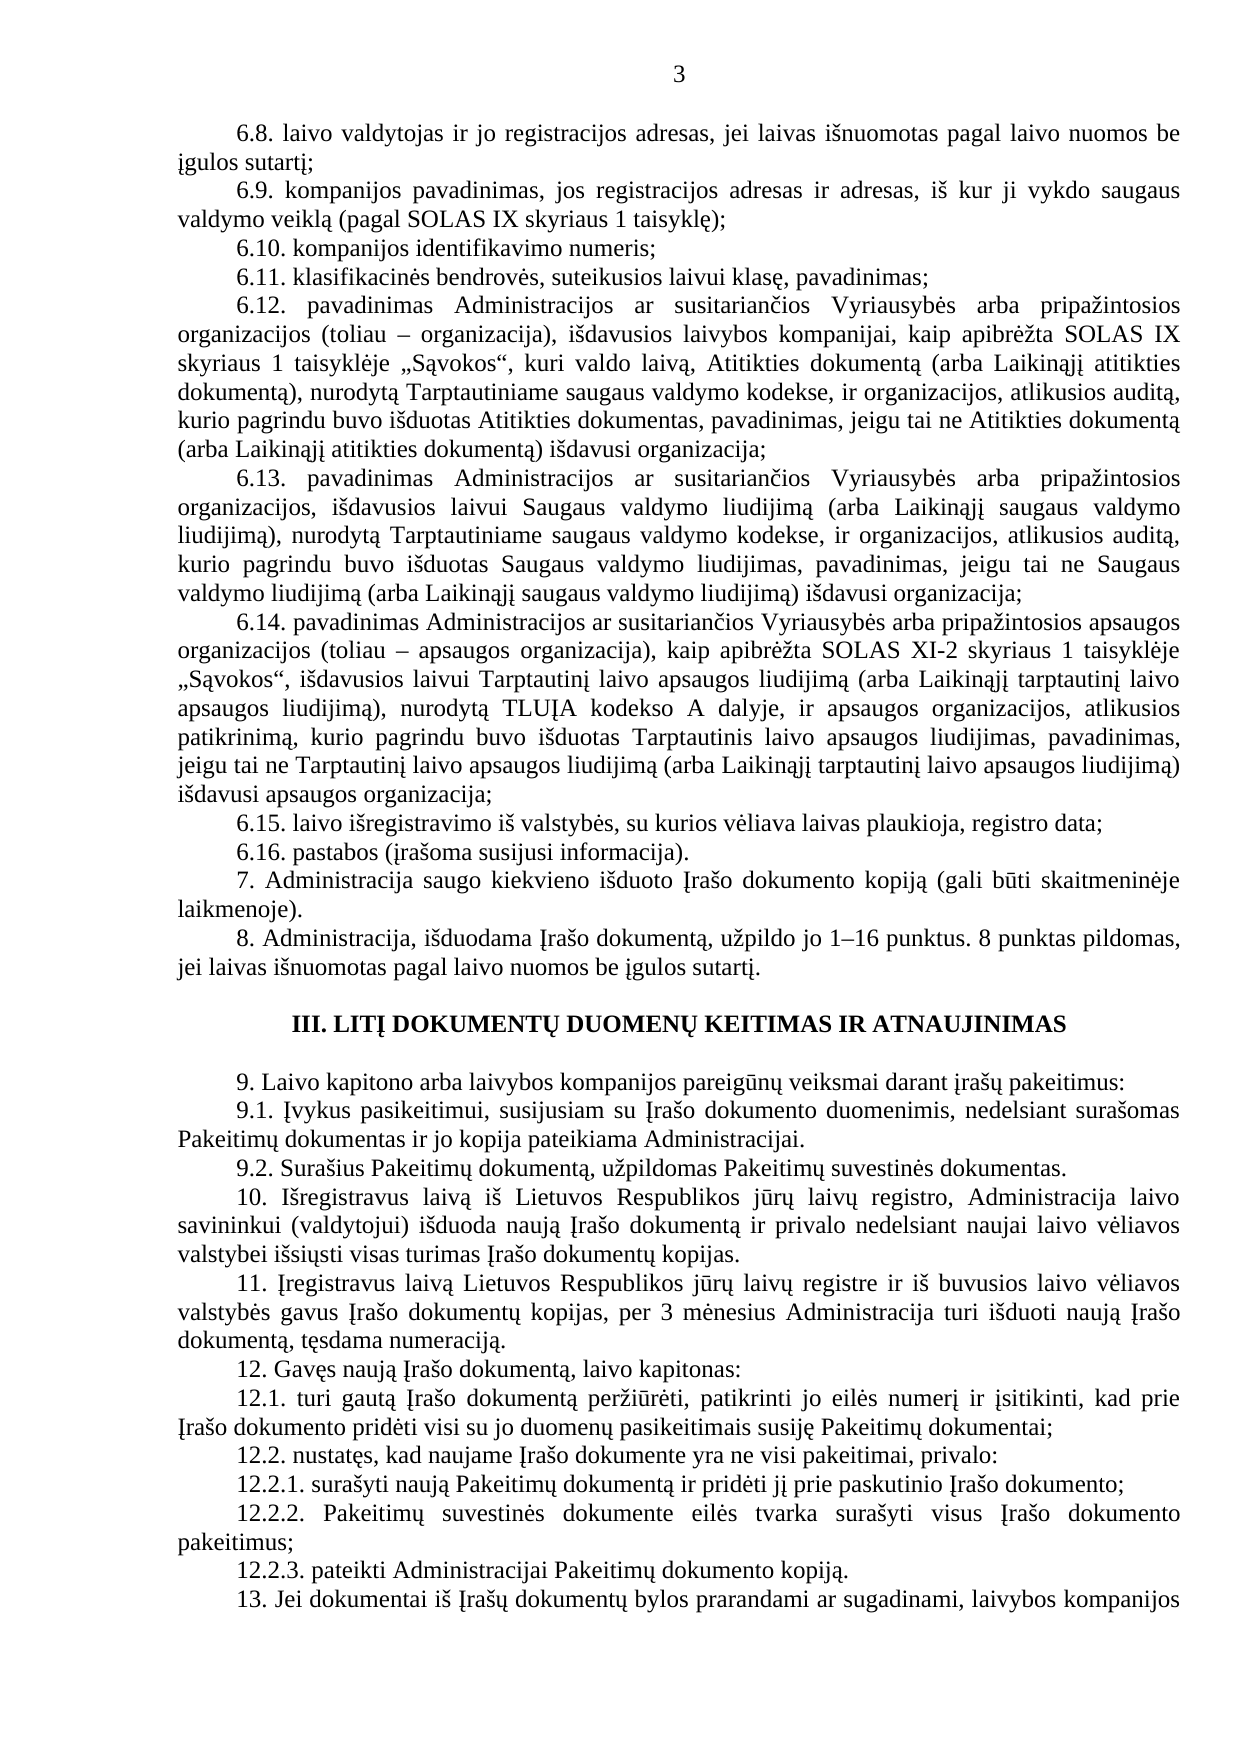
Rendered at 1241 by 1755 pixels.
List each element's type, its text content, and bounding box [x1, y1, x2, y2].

text 12.1. turi gautą Įrašo dokumentą peržiūrėti, patikrinti jo eilės numerį ir įsitikinti, kad prie Įrašo dokumento pridėti visi su jo duomenų pasikeitimais susiję Pakeitimų dokumentai; [177, 1383, 1181, 1441]
text 6.8. laivo valdytojas ir jo registracijos adresas, jei laivas išnuomotas pagal laivo nuomos be įgulos sutartį; [177, 118, 1181, 176]
text 11. Įregistravus laivą Lietuvos Respublikos jūrų laivų registre ir iš buvusios laivo vėliavos valstybės gavus Įrašo dokumentų kopijas, per 3 mėnesius Administracija turi išduoti naują Įrašo dokumentą, tęsdama numeraciją. [177, 1268, 1181, 1354]
text 6.11. klasifikacinės bendrovės, suteikusios laivui klasę, pavadinimas; [177, 262, 1181, 291]
text 6.9. kompanijos pavadinimas, jos registracijos adresas ir adresas, iš kur ji vykdo saugaus valdymo veiklą (pagal SOLAS IX skyriaus 1 taisyklę); [177, 176, 1181, 233]
text 6.14. pavadinimas Administracijos ar susitariančios Vyriausybės arba pripažintosios apsaugos organizacijos (toliau – apsaugos organizacija), kaip apibrėžta SOLAS XI-2 skyriaus 1 taisyklėje „Sąvokos“, išdavusios laivui Tarptautinį laivo apsaugos liudijimą (arba Laikinąjį tarptautinį laivo apsaugos liudijimą), nurodytą TLUĮA kodekso A dalyje, ir apsaugos organizacijos, atlikusios patikrinimą, kurio pagrindu buvo išduotas Tarptautinis laivo apsaugos liudijimas, pavadinimas, jeigu tai ne Tarptautinį laivo apsaugos liudijimą (arba Laikinąjį tarptautinį laivo apsaugos liudijimą) išdavusi apsaugos organizacija; [177, 607, 1181, 808]
text 6.10. kompanijos identifikavimo numeris; [177, 233, 1181, 262]
text 13. Jei dokumentai iš Įrašų dokumentų bylos prarandami ar sugadinami, laivybos kompanijos [177, 1584, 1181, 1613]
text 12. Gavęs naują Įrašo dokumentą, laivo kapitonas: [177, 1354, 1181, 1383]
text III. LITĮ DOKUMENTŲ DUOMENŲ KEITIMAS IR ATNAUJINIMAS [177, 1009, 1181, 1038]
text 9.1. Įvykus pasikeitimui, susijusiam su Įrašo dokumento duomenimis, nedelsiant surašomas Pakeitimų dokumentas ir jo kopija pateikiama Administracijai. [177, 1096, 1181, 1153]
text 6.13. pavadinimas Administracijos ar susitariančios Vyriausybės arba pripažintosios organizacijos, išdavusios laivui Saugaus valdymo liudijimą (arba Laikinąjį saugaus valdymo liudijimą), nurodytą Tarptautiniame saugaus valdymo kodekse, ir organizacijos, atlikusios auditą, kurio pagrindu buvo išduotas Saugaus valdymo liudijimas, pavadinimas, jeigu tai ne Saugaus valdymo liudijimą (arba Laikinąjį saugaus valdymo liudijimą) išdavusi organizacija; [177, 463, 1181, 607]
text 12.2. nustatęs, kad naujame Įrašo dokumente yra ne visi pakeitimai, privalo: [177, 1441, 1181, 1469]
text 8. Administracija, išduodama Įrašo dokumentą, užpildo jo 1–16 punktus. 8 punktas pildomas, jei laivas išnuomotas pagal laivo nuomos be įgulos sutartį. [177, 923, 1181, 981]
text 6.12. pavadinimas Administracijos ar susitariančios Vyriausybės arba pripažintosios organizacijos (toliau – organizacija), išdavusios laivybos kompanijai, kaip apibrėžta SOLAS IX skyriaus 1 taisyklėje „Sąvokos“, kuri valdo laivą, Atitikties dokumentą (arba Laikinąjį atitikties dokumentą), nurodytą Tarptautiniame saugaus valdymo kodekse, ir organizacijos, atlikusios auditą, kurio pagrindu buvo išduotas Atitikties dokumentas, pavadinimas, jeigu tai ne Atitikties dokumentą (arba Laikinąjį atitikties dokumentą) išdavusi organizacija; [177, 291, 1181, 463]
text 9.2. Surašius Pakeitimų dokumentą, užpildomas Pakeitimų suvestinės dokumentas. [177, 1153, 1181, 1182]
text 10. Išregistravus laivą iš Lietuvos Respublikos jūrų laivų registro, Administracija laivo savininkui (valdytojui) išduoda naują Įrašo dokumentą ir privalo nedelsiant naujai laivo vėliavos valstybei išsiųsti visas turimas Įrašo dokumentų kopijas. [177, 1182, 1181, 1268]
text 12.2.1. surašyti naują Pakeitimų dokumentą ir pridėti jį prie paskutinio Įrašo dokumento; [177, 1469, 1181, 1498]
text 12.2.3. pateikti Administracijai Pakeitimų dokumento kopiją. [177, 1556, 1181, 1584]
text 7. Administracija saugo kiekvieno išduoto Įrašo dokumento kopiją (gali būti skaitmeninėje laikmenoje). [177, 866, 1181, 923]
text 12.2.2. Pakeitimų suvestinės dokumente eilės tvarka surašyti visus Įrašo dokumento pakeitimus; [177, 1498, 1181, 1556]
text 6.15. laivo išregistravimo iš valstybės, su kurios vėliava laivas plaukioja, registro data; [177, 808, 1181, 837]
text 9. Laivo kapitono arba laivybos kompanijos pareigūnų veiksmai darant įrašų pakeitimus: [177, 1067, 1181, 1096]
text 6.16. pastabos (įrašoma susijusi informacija). [177, 837, 1181, 866]
